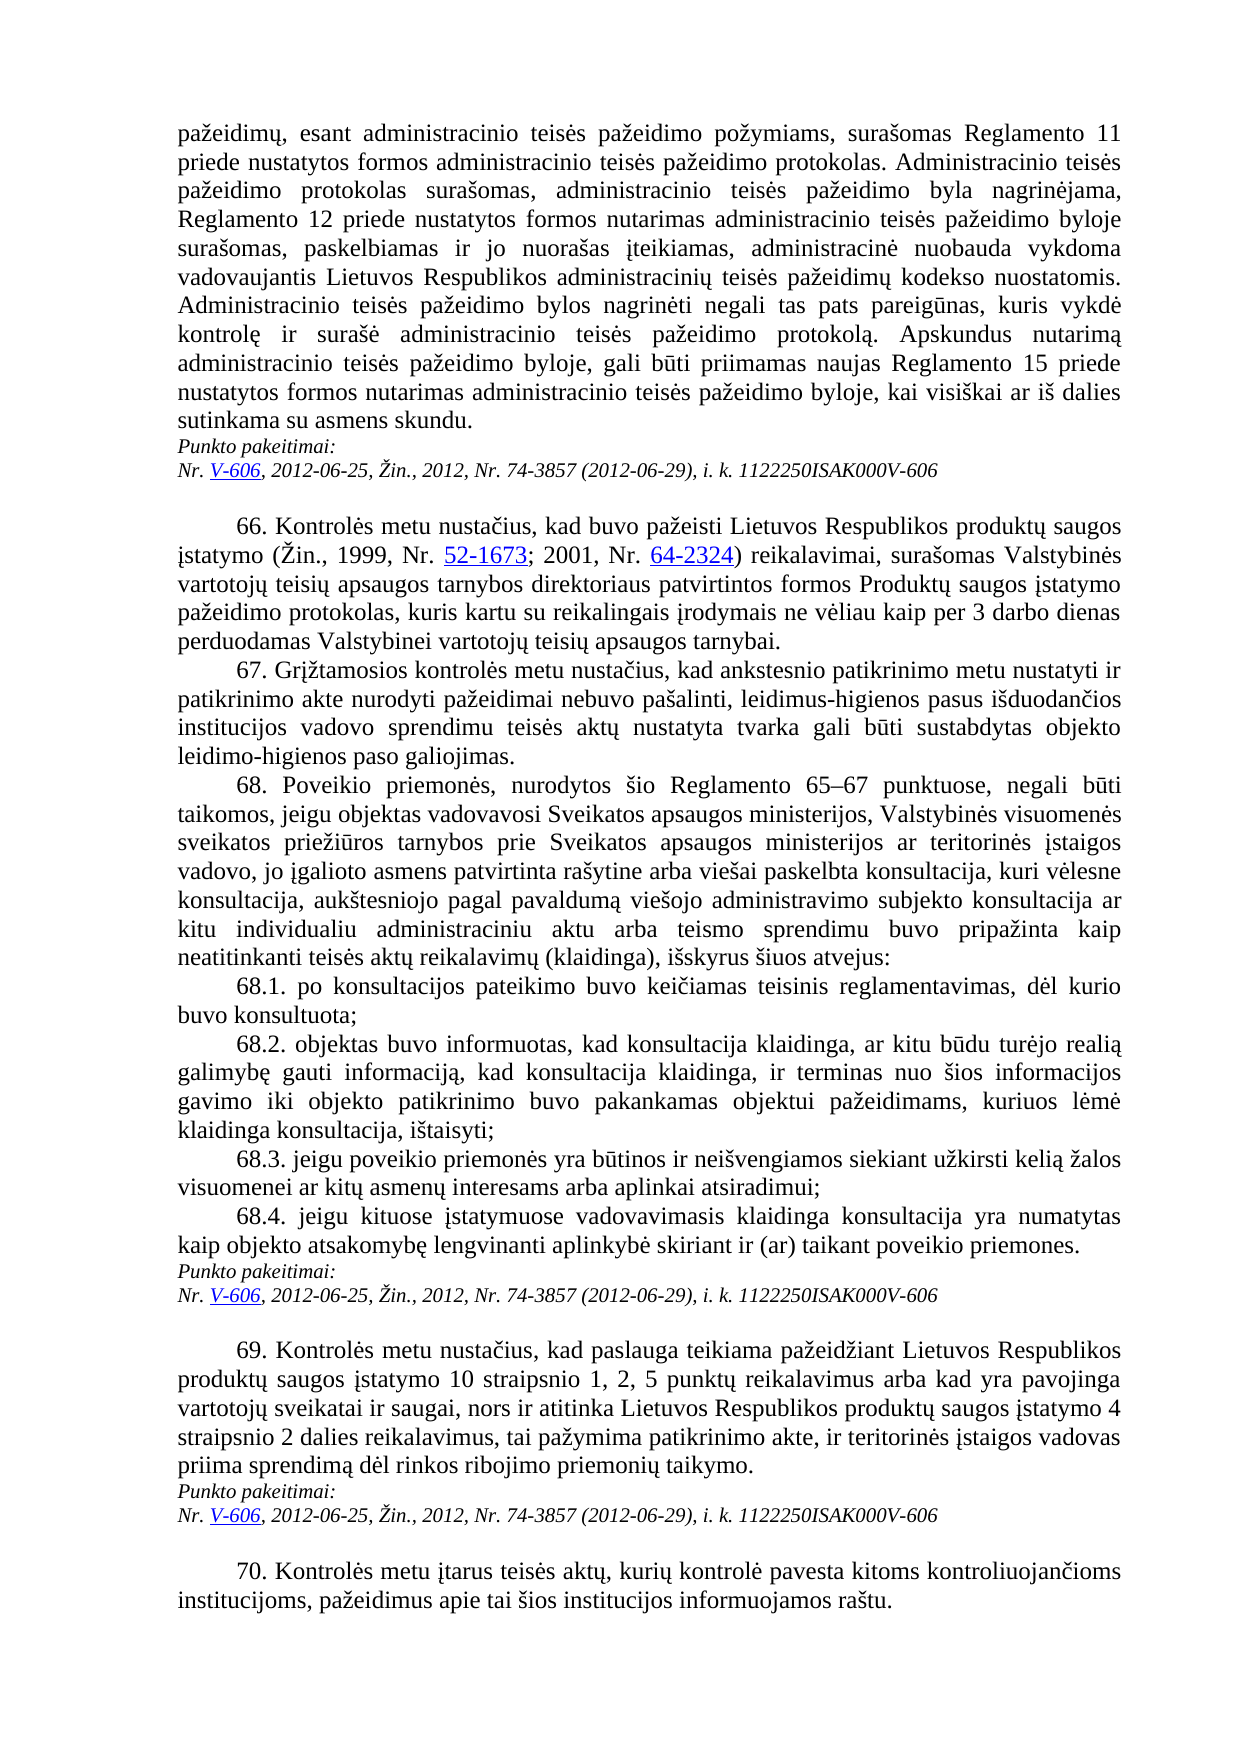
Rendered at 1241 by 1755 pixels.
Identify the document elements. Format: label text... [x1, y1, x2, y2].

text 66. Kontrolės metu nustačius, kad buvo pažeisti Lietuvos Respublikos produktų saugos įstatymo (Žin., 1999, Nr. 52-1673; 2001, Nr. 64-2324) reikalavimai, surašomas Valstybinės vartotojų teisių apsaugos tarnybos direktoriaus patvirtintos formos Produktų saugos įstatymo pažeidimo protokolas, kuris kartu su reikalingais įrodymais ne vėliau kaip per 3 darbo dienas perduodamas Valstybinei vartotojų teisių apsaugos tarnybai. [177, 511, 1122, 655]
text pažeidimų, esant administracinio teisės pažeidimo požymiams, surašomas Reglamento 11 priede nustatytos formos administracinio teisės pažeidimo protokolas. Administracinio teisės pažeidimo protokolas surašomas, administracinio teisės pažeidimo byla nagrinėjama, Reglamento 12 priede nustatytos formos nutarimas administracinio teisės pažeidimo byloje surašomas, paskelbiamas ir jo nuorašas įteikiamas, administracinė nuobauda vykdoma vadovaujantis Lietuvos Respublikos administracinių teisės pažeidimų kodekso nuostatomis. Administracinio teisės pažeidimo bylos nagrinėti negali tas pats pareigūnas, kuris vykdė kontrolę ir surašė administracinio teisės pažeidimo protokolą. Apskundus nutarimą administracinio teisės pažeidimo byloje, gali būti priimamas naujas Reglamento 15 priede nustatytos formos nutarimas administracinio teisės pažeidimo byloje, kai visiškai ar iš dalies sutinkama su asmens skundu. [177, 118, 1122, 434]
text 67. Grįžtamosios kontrolės metu nustačius, kad ankstesnio patikrinimo metu nustatyti ir patikrinimo akte nurodyti pažeidimai nebuvo pašalinti, leidimus-higienos pasus išduodančios institucijos vadovo sprendimu teisės aktų nustatyta tvarka gali būti sustabdytas objekto leidimo-higienos paso galiojimas. [177, 655, 1122, 770]
text 70. Kontrolės metu įtarus teisės aktų, kurių kontrolė pavesta kitoms kontroliuojančioms institucijoms, pažeidimus apie tai šios institucijos informuojamos raštu. [177, 1556, 1122, 1614]
text 68.4. jeigu kituose įstatymuose vadovavimasis klaidinga konsultacija yra numatytas kaip objekto atsakomybę lengvinanti aplinkybė skiriant ir (ar) taikant poveikio priemones. [177, 1201, 1122, 1259]
text Punkto pakeitimai: [177, 434, 1122, 458]
text 68.2. objektas buvo informuotas, kad konsultacija klaidinga, ar kitu būdu turėjo realią galimybę gauti informaciją, kad konsultacija klaidinga, ir terminas nuo šios informacijos gavimo iki objekto patikrinimo buvo pakankamas objektui pažeidimams, kuriuos lėmė klaidinga konsultacija, ištaisyti; [177, 1029, 1122, 1144]
text Nr. V-606, 2012-06-25, Žin., 2012, Nr. 74-3857 (2012-06-29), i. k. 1122250ISAK000V-606 [177, 1503, 1122, 1527]
text 68.1. po konsultacijos pateikimo buvo keičiamas teisinis reglamentavimas, dėl kurio buvo konsultuota; [177, 971, 1122, 1029]
text Punkto pakeitimai: [177, 1479, 1122, 1503]
text 68.3. jeigu poveikio priemonės yra būtinos ir neišvengiamos siekiant užkirsti kelią žalos visuomenei ar kitų asmenų interesams arba aplinkai atsiradimui; [177, 1144, 1122, 1201]
text Nr. V-606, 2012-06-25, Žin., 2012, Nr. 74-3857 (2012-06-29), i. k. 1122250ISAK000V-606 [177, 1283, 1122, 1307]
text Nr. V-606, 2012-06-25, Žin., 2012, Nr. 74-3857 (2012-06-29), i. k. 1122250ISAK000V-606 [177, 458, 1122, 482]
text 68. Poveikio priemonės, nurodytos šio Reglamento 65–67 punktuose, negali būti taikomos, jeigu objektas vadovavosi Sveikatos apsaugos ministerijos, Valstybinės visuomenės sveikatos priežiūros tarnybos prie Sveikatos apsaugos ministerijos ar teritorinės įstaigos vadovo, jo įgalioto asmens patvirtinta rašytine arba viešai paskelbta konsultacija, kuri vėlesne konsultacija, aukštesniojo pagal pavaldumą viešojo administravimo subjekto konsultacija ar kitu individualiu administraciniu aktu arba teismo sprendimu buvo pripažinta kaip neatitinkanti teisės aktų reikalavimų (klaidinga), išskyrus šiuos atvejus: [177, 770, 1122, 971]
text 69. Kontrolės metu nustačius, kad paslauga teikiama pažeidžiant Lietuvos Respublikos produktų saugos įstatymo 10 straipsnio 1, 2, 5 punktų reikalavimus arba kad yra pavojinga vartotojų sveikatai ir saugai, nors ir atitinka Lietuvos Respublikos produktų saugos įstatymo 4 straipsnio 2 dalies reikalavimus, tai pažymima patikrinimo akte, ir teritorinės įstaigos vadovas priima sprendimą dėl rinkos ribojimo priemonių taikymo. [177, 1336, 1122, 1479]
text Punkto pakeitimai: [177, 1259, 1122, 1283]
